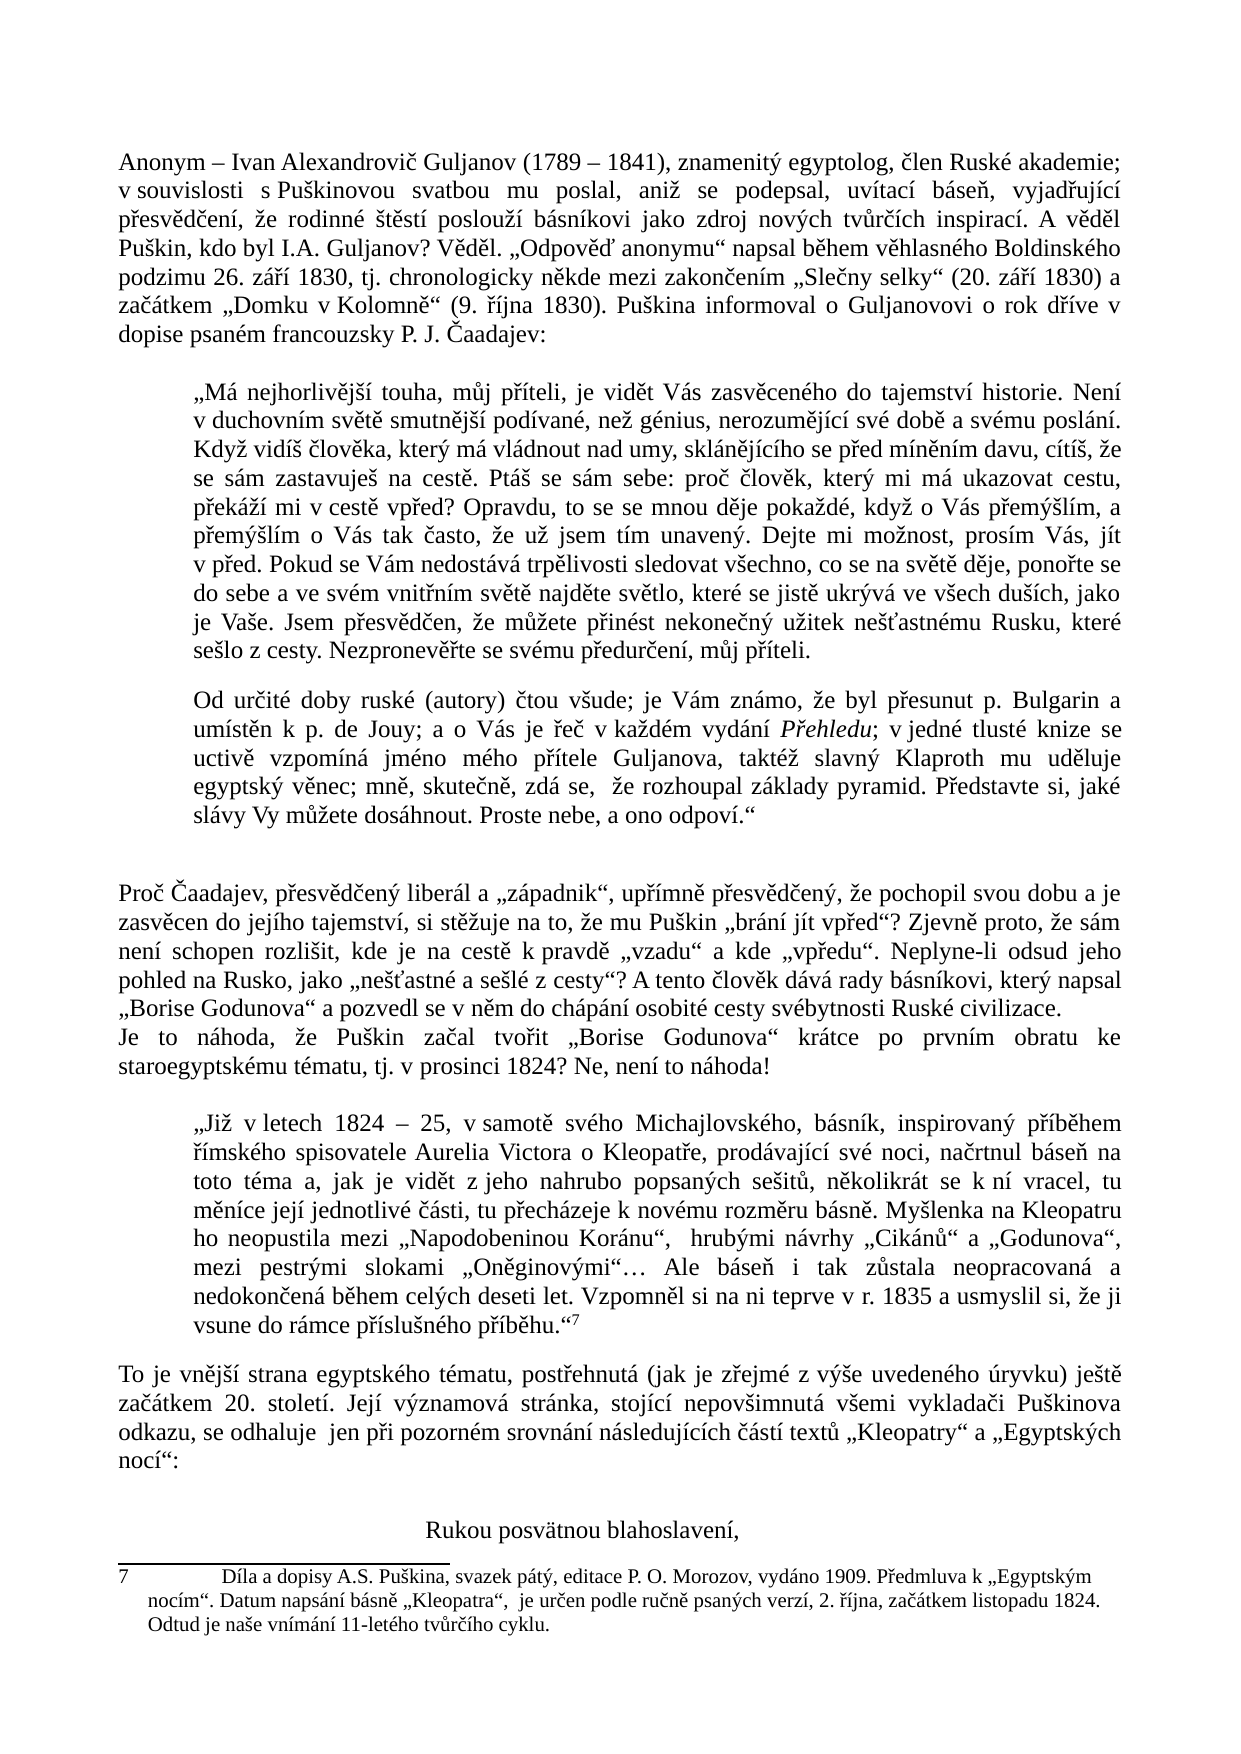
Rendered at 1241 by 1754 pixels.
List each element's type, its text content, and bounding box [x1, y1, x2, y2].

text Anonym – Ivan Alexandrovič Guljanov (1789 – 1841), znamenitý egyptolog, člen Ruské akademie; v souvislosti s Puškinovou svatbou mu poslal, aniž se podepsal, uvítací báseň, vyjadřující přesvědčení, že rodinné štěstí poslouží básníkovi jako zdroj nových tvůrčích inspirací. A věděl Puškin, kdo byl I.A. Guljanov? Věděl. „Odpověď anonymu“ napsal během věhlasného Boldinského podzimu 26. září 1830, tj. chronologicky někde mezi zakončením „Slečny selky“ (20. září 1830) a začátkem „Domku v Kolomně“ (9. října 1830). Puškina informoval o Guljanovovi o rok dříve v dopise psaném francouzsky P. J. Čaadajev: [118, 147, 1122, 348]
text To je vnější strana egyptského tématu, postřehnutá (jak je zřejmé z výše uvedeného úryvku) ještě začátkem 20. století. Její významová stránka, stojící nepovšimnutá všemi vykladači Puškinova odkazu, se odhaluje jen při pozorném srovnání následujících částí textů „Kleopatry“ a „Egyptských nocí“: [118, 1359, 1122, 1474]
list „Již v letech 1824 – 25, v samotě svého Michajlovského, básník, inspirovaný příběhem římského spisovatele Aurelia Victora o Kleopatře, prodávající své noci, načrtnul báseň na toto téma a, jak je vidět z jeho nahrubo popsaných sešitů, několikrát se k ní vracel, tu měníce její jednotlivé části, tu přecházeje k novému rozměru básně. Myšlenka na Kleopatru ho neopustila mezi „Napodobeninou Koránu“, hrubými návrhy „Cikánů“ a „Godunova“, mezi pestrými slokami „Oněginovými“… Ale báseň i tak zůstala neopracovaná a nedokončená během celých deseti let. Vzpomněl si na ni teprve v r. 1835 a usmyslil si, že ji vsune do rámce příslušného příběhu.“ [193, 1108, 1122, 1338]
text Rukou posvätnou blahoslavení, [425, 1515, 1122, 1544]
list „Má nejhorlivější touha, můj příteli, je vidět Vás zasvěceného do tajemství historie. Není v duchovním světě smutnější podívané, než génius, nerozumějící své době a svému poslání. Když vidíš člověka, který má vládnout nad umy, sklánějícího se před míněním davu, cítíš, že se sám zastavuješ na cestě. Ptáš se sám sebe: proč člověk, který mi má ukazovat cestu, překáží mi v cestě vpřed? Opravdu, to se se mnou děje pokaždé, když o Vás přemýšlím, a přemýšlím o Vás tak často, že už jsem tím unavený. Dejte mi možnost, prosím Vás, jít v před. Pokud se Vám nedostává trpělivosti sledovat všechno, co se na světě děje, ponořte se do sebe a ve svém vnitřním světě najděte světlo, které se jistě ukrývá ve všech duších, jako je Vaše. Jsem přesvědčen, že můžete přinést nekonečný užitek nešťastnému Rusku, které sešlo z cesty. Nezpronevěřte se svému předurčení, můj příteli. [193, 377, 1122, 664]
text Proč Čaadajev, přesvědčený liberál a „západnik“, upřímně přesvědčený, že pochopil svou dobu a je zasvěcen do jejího tajemství, si stěžuje na to, že mu Puškin „brání jít vpřed“? Zjevně proto, že sám není schopen rozlišit, kde je na cestě k pravdě „vzadu“ a kde „vpředu“. Neplyne-li odsud jeho pohled na Rusko, jako „nešťastné a sešlé z cesty“? A tento člověk dává rady básníkovi, který napsal „Borise Godunova“ a pozvedl se v něm do chápání osobité cesty svébytnosti Ruské civilizace. [118, 878, 1122, 1022]
text Je to náhoda, že Puškin začal tvořit „Borise Godunova“ krátce po prvním obratu ke staroegyptskému tématu, tj. v prosinci 1824? Ne, není to náhoda! [118, 1022, 1122, 1080]
list Od určité doby ruské (autory) čtou všude; je Vám známo, že byl přesunut p. Bulgarin a umístěn k p. de Jouy; a o Vás je řeč v každém vydání Přehledu; v jedné tlusté knize se uctivě vzpomíná jméno mého přítele Guljanova, taktéž slavný Klaproth mu uděluje egyptský věnec; mně, skutečně, zdá se, že rozhoupal základy pyramid. Představte si, jaké slávy Vy můžete dosáhnout. Proste nebe, a ono odpoví.“ [193, 685, 1122, 829]
text Díla a dopisy A.S. Puškina, svazek pátý, editace P. O. Morozov, vydáno 1909. Předmluva k „Egyptským nocím“. Datum napsání básně „Kleopatra“, je určen podle ručně psaných verzí, 2. října, začátkem listopadu 1824. Odtud je naše vnímání 11-letého tvůrčího cyklu. [118, 1564, 1122, 1636]
